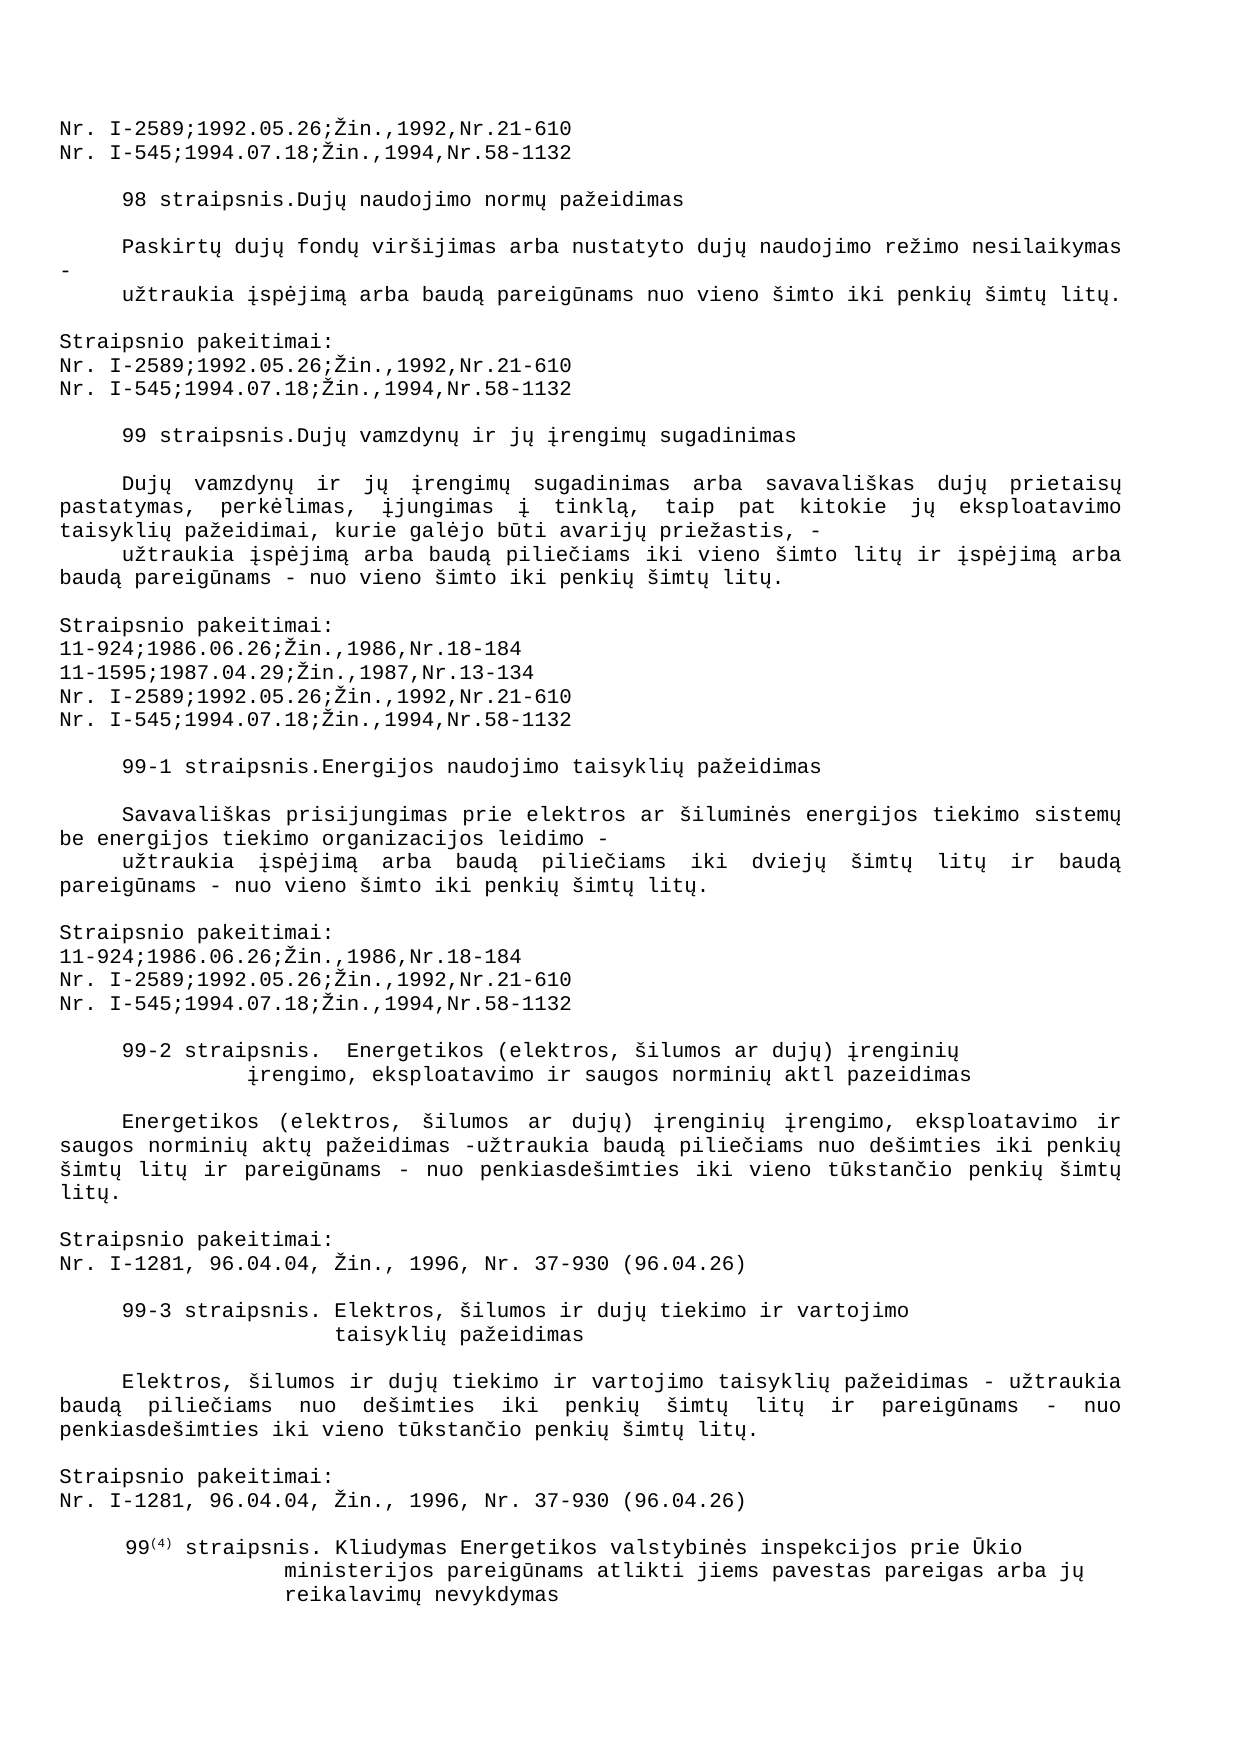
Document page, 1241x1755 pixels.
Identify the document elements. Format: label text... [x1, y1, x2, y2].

text Nr. I-545;1994.07.18;Žin.,1994,Nr.58-1132 [59, 709, 1122, 733]
text užtraukia įspėjimą arba baudą pareigūnams nuo vieno šimto iki penkių šimtų litų. [59, 284, 1122, 307]
text Nr. I-545;1994.07.18;Žin.,1994,Nr.58-1132 [59, 993, 1122, 1017]
text Nr. I-2589;1992.05.26;Žin.,1992,Nr.21-610 [59, 969, 1122, 993]
text 11-924;1986.06.26;Žin.,1986,Nr.18-184 [59, 946, 1122, 969]
text 98 straipsnis.Dujų naudojimo normų pažeidimas [59, 189, 1122, 213]
text Elektros, šilumos ir dujų tiekimo ir vartojimo taisyklių pažeidimas - užtraukia baudą piliečiams nuo dešimties iki penkių šimtų litų ir pareigūnams - nuo penkiasdešimties iki vieno tūkstančio penkių šimtų litų. [59, 1371, 1122, 1442]
text taisyklių pažeidimas [59, 1324, 1122, 1348]
text Nr. I-1281, 96.04.04, Žin., 1996, Nr. 37-930 (96.04.26) [59, 1253, 1122, 1277]
text Straipsnio pakeitimai: [59, 1229, 1122, 1253]
text Nr. I-2589;1992.05.26;Žin.,1992,Nr.21-610 [59, 354, 1122, 378]
text Straipsnio pakeitimai: [59, 615, 1122, 638]
text užtraukia įspėjimą arba baudą piliečiams iki dviejų šimtų litų ir baudą pareigūnams - nuo vieno šimto iki penkių šimtų litų. [59, 851, 1122, 898]
text Straipsnio pakeitimai: [59, 922, 1122, 946]
text Nr. I-545;1994.07.18;Žin.,1994,Nr.58-1132 [59, 142, 1122, 165]
text Energetikos (elektros, šilumos ar dujų) įrenginių įrengimo, eksploatavimo ir saugos norminių aktų pažeidimas -užtraukia baudą piliečiams nuo dešimties iki penkių šimtų litų ir pareigūnams - nuo penkiasdešimties iki vieno tūkstančio penkių šimtų litų. [59, 1111, 1122, 1206]
text Straipsnio pakeitimai: [59, 1466, 1122, 1489]
text Dujų vamzdynų ir jų įrengimų sugadinimas arba savavališkas dujų prietaisų pastatymas, perkėlimas, įjungimas į tinklą, taip pat kitokie jų eksploatavimo taisyklių pažeidimai, kurie galėjo būti avarijų priežastis, - [59, 473, 1122, 544]
text įrengimo, eksploatavimo ir saugos norminių aktl pazeidimas [59, 1064, 1122, 1088]
text 11-924;1986.06.26;Žin.,1986,Nr.18-184 [59, 638, 1122, 662]
text 99-2 straipsnis. Energetikos (elektros, šilumos ar dujų) įrenginių [59, 1040, 1122, 1064]
text Nr. I-545;1994.07.18;Žin.,1994,Nr.58-1132 [59, 378, 1122, 402]
text Paskirtų dujų fondų viršijimas arba nustatyto dujų naudojimo režimo nesilaikymas - [59, 236, 1122, 284]
text Nr. I-2589;1992.05.26;Žin.,1992,Nr.21-610 [59, 118, 1122, 142]
text 99-3 straipsnis. Elektros, šilumos ir dujų tiekimo ir vartojimo [59, 1300, 1122, 1324]
text Nr. I-2589;1992.05.26;Žin.,1992,Nr.21-610 [59, 686, 1122, 709]
text 99 straipsnis.Dujų vamzdynų ir jų įrengimų sugadinimas [59, 426, 1122, 449]
text 99-1 straipsnis.Energijos naudojimo taisyklių pažeidimas [59, 757, 1122, 780]
text Savavališkas prisijungimas prie elektros ar šiluminės energijos tiekimo sistemų be energijos tiekimo organizacijos leidimo - [59, 804, 1122, 851]
text Nr. I-1281, 96.04.04, Žin., 1996, Nr. 37-930 (96.04.26) [59, 1489, 1122, 1513]
text Straipsnio pakeitimai: [59, 331, 1122, 354]
text užtraukia įspėjimą arba baudą piliečiams iki vieno šimto litų ir įspėjimą arba baudą pareigūnams - nuo vieno šimto iki penkių šimtų litų. [59, 544, 1122, 591]
text 11-1595;1987.04.29;Žin.,1987,Nr.13-134 [59, 662, 1122, 686]
text 99(4) straipsnis. Kliudymas Energetikos valstybinės inspekcijos prie Ūkio ministerijos pareigūnams atlikti jiems pavestas pareigas arba jų reikalavimų nevykdymas [87, 1537, 1122, 1608]
